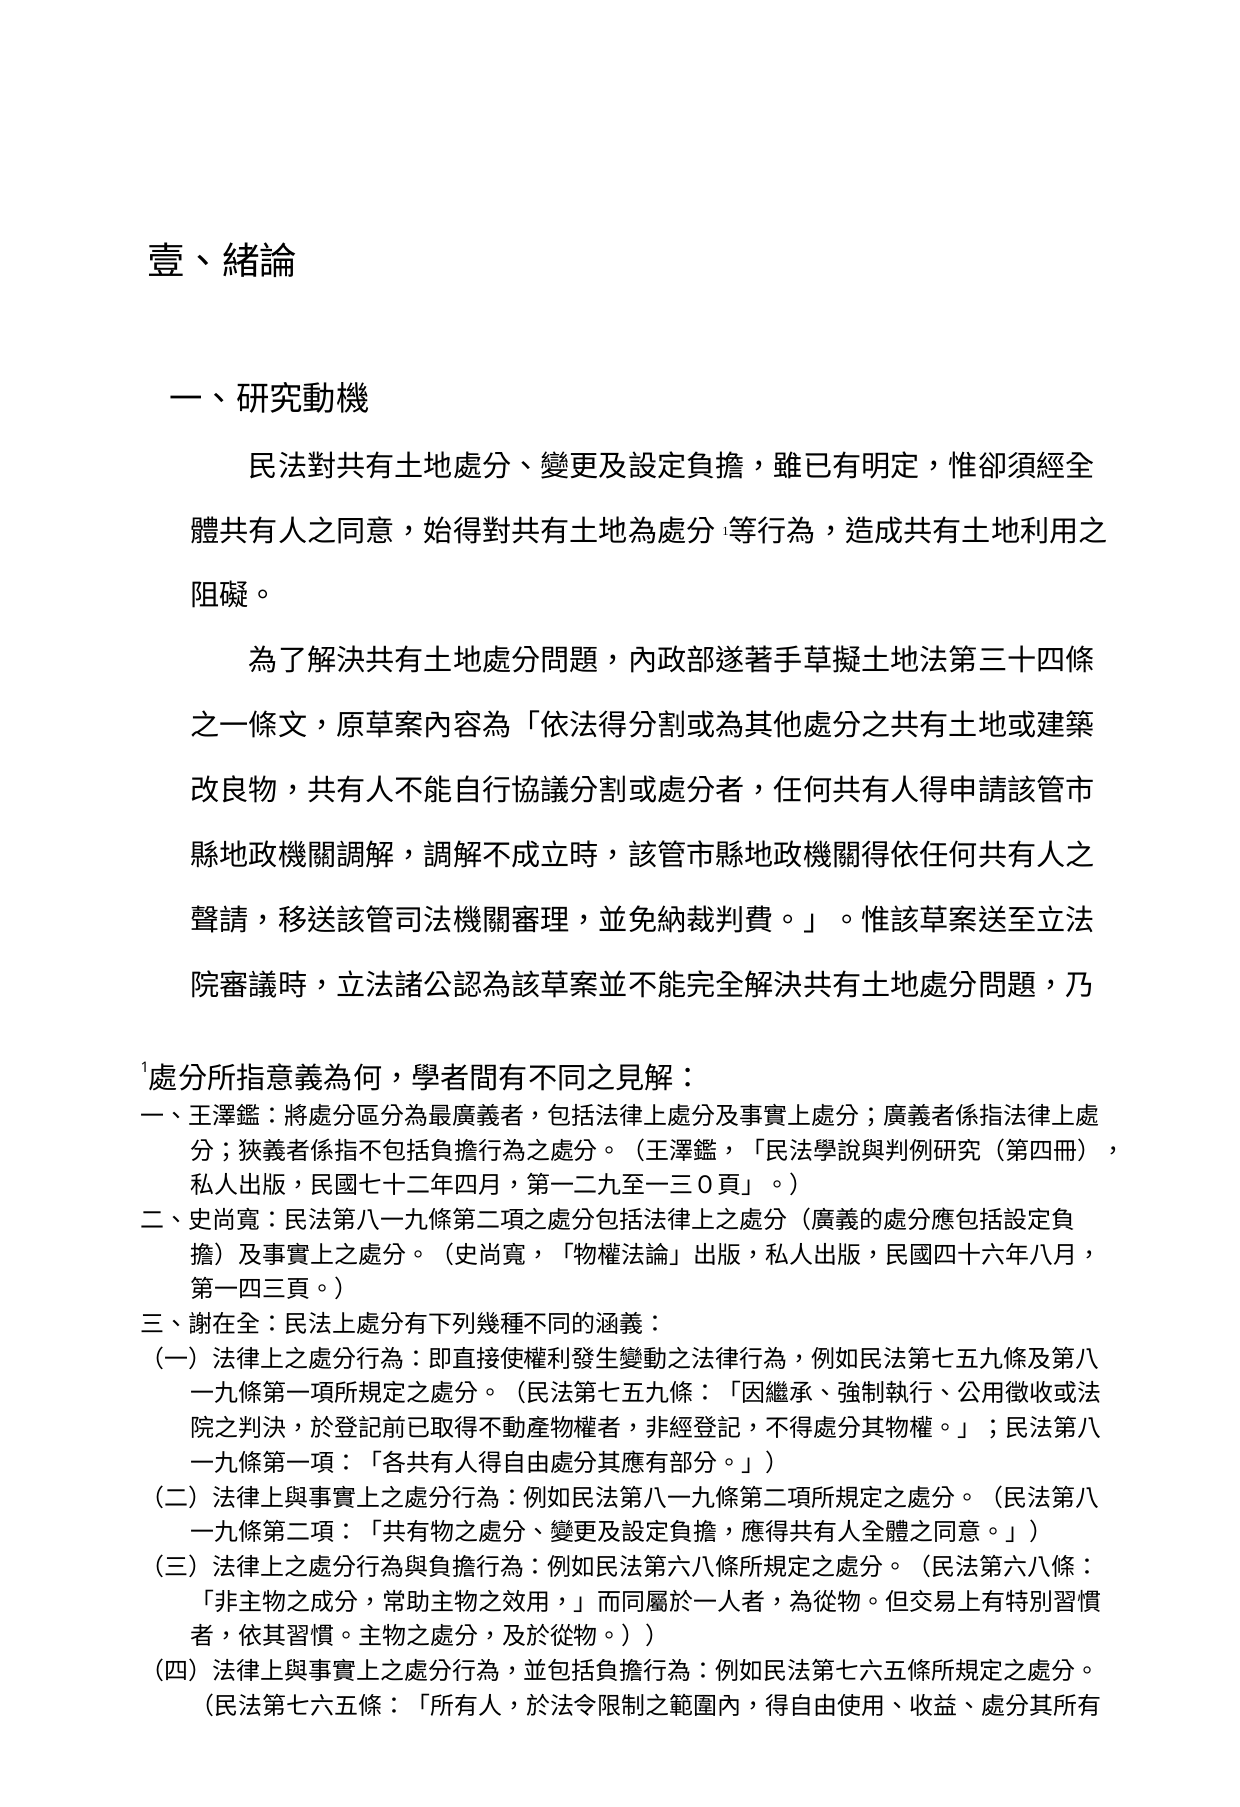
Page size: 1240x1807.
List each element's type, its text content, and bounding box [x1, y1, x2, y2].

text 1處分所指意義為何，學者間有不同之見解： [140, 1054, 1127, 1097]
text 一、研究動機 [169, 371, 1127, 419]
text 為了解決共有土地處分問題，內政部遂著手草擬土地法第三十四條 [249, 637, 1127, 679]
text （三）法律上之處分行為與負擔行為：例如民法第六八條所規定之處分。（民法第六八條：「非主物之成分，常助主物之效用，」而同屬於一人者，為從物。但交易上有特別習慣者，依其習慣。主物之處分，及於從物。）） [140, 1547, 1113, 1652]
text 三、謝在全：民法上處分有下列幾種不同的涵義： [140, 1305, 1127, 1339]
text 一、王澤鑑：將處分區分為最廣義者，包括法律上處分及事實上處分；廣義者係指法律上處分；狹義者係指不包括負擔行為之處分。（王澤鑑，「民法學說與判例研究（第四冊），私人出版，民國七十二年四月，第一二九至一三０頁」。） [140, 1097, 1113, 1201]
text 縣地政機關調解，調解不成立時，該管市縣地政機關得依任何共有人之 [190, 832, 1127, 874]
text 民法對共有土地處分、變更及設定負擔，雖已有明定，惟卻須經全 [249, 442, 1127, 484]
text 之一條文，原草案內容為「依法得分割或為其他處分之共有土地或建築 [190, 702, 1127, 744]
text 阻礙。 [190, 572, 1127, 614]
text 聲請，移送該管司法機關審理，並免納裁判費。」。惟該草案送至立法 [190, 896, 1127, 939]
text （一）法律上之處分行為：即直接使權利發生變動之法律行為，例如民法第七五九條及第八一九條第一項所規定之處分。（民法第七五九條：「因繼承、強制執行、公用徵收或法院之判決，於登記前已取得不動產物權者，非經登記，不得處分其物權。」；民法第八一九條第一項：「各共有人得自由處分其應有部分。」） [140, 1339, 1113, 1478]
text 改良物，共有人不能自行協議分割或處分者，任何共有人得申請該管市 [190, 767, 1127, 809]
text （二）法律上與事實上之處分行為：例如民法第八一九條第二項所規定之處分。（民法第八一九條第二項：「共有物之處分、變更及設定負擔，應得共有人全體之同意。」） [140, 1478, 1113, 1547]
text 壹、緒論 [140, 231, 1127, 285]
text 院審議時，立法諸公認為該草案並不能完全解決共有土地處分問題，乃 [190, 961, 1127, 1004]
text 體共有人之同意，始得對共有土地為處分 1等行為，造成共有土地利用之 [190, 507, 1127, 549]
text 二、史尚寬：民法第八一九條第二項之處分包括法律上之處分（廣義的處分應包括設定負擔）及事實上之處分。（史尚寬，「物權法論」出版，私人出版，民國四十六年八月，第一四三頁。） [140, 1201, 1113, 1305]
text （四）法律上與事實上之處分行為，並包括負擔行為：例如民法第七六五條所規定之處分。（民法第七六五條：「所有人，於法令限制之範圍內，得自由使用、收益、處分其所有 [140, 1652, 1113, 1721]
